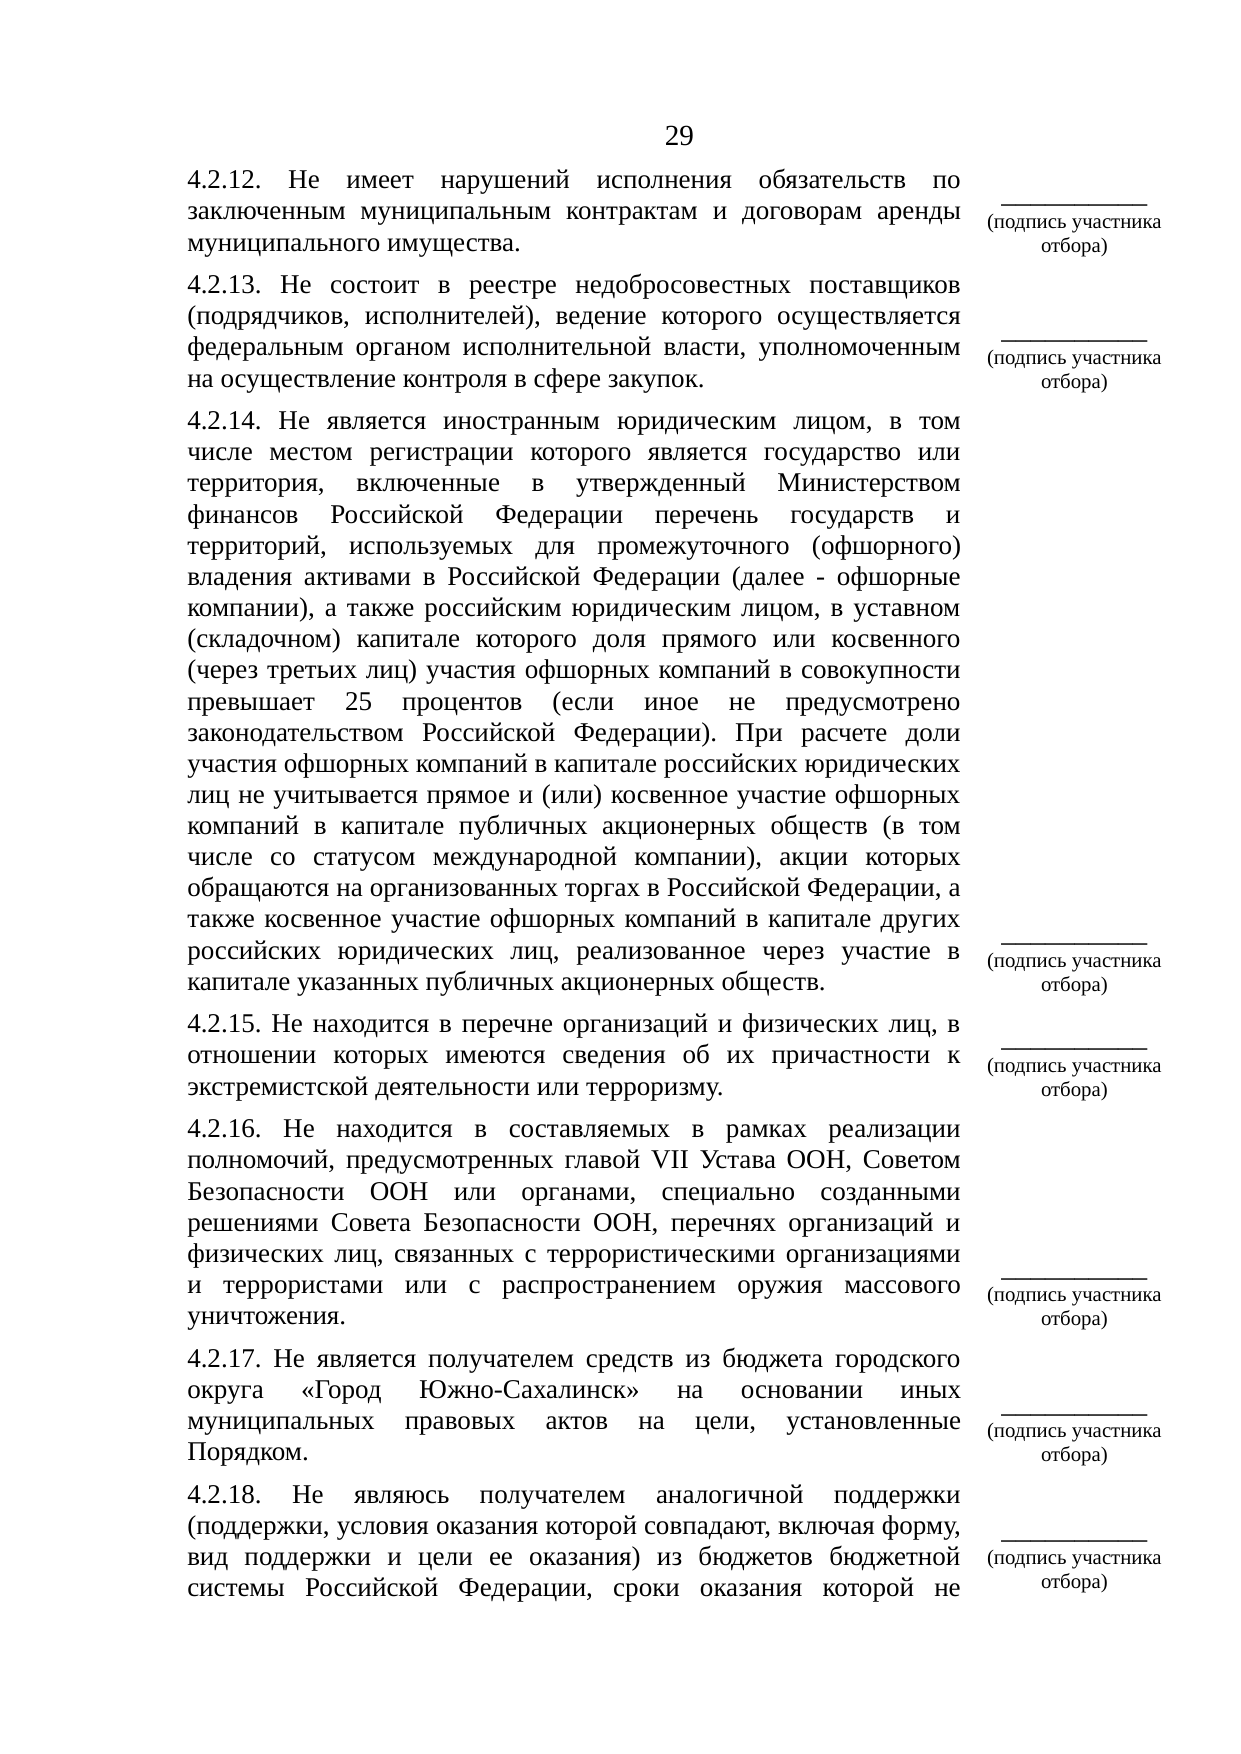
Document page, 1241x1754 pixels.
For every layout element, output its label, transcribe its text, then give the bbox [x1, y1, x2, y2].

table_cell __________ (подпись участника отбора) [967, 263, 1181, 398]
table_cell 4.2.13. Не состоит в реестре недобросовестных поставщиков (подрядчиков, исполнителей), ведение которого осуществляется федеральным органом исполнительной власти, уполномоченным на осуществление контроля в сфере закупок. [181, 263, 967, 398]
table_cell __________ (подпись участника отбора) [967, 1336, 1181, 1472]
table_cell 4.2.12. Не имеет нарушений исполнения обязательств по заключенным муниципальным контрактам и договорам аренды муниципального имущества. [181, 158, 967, 262]
table_cell __________ (подпись участника отбора) [967, 1002, 1181, 1107]
table_cell __________ (подпись участника отбора) [967, 1107, 1181, 1336]
table_cell __________ (подпись участника отбора) [967, 399, 1181, 1002]
table_cell 4.2.14. Не является иностранным юридическим лицом, в том числе местом регистрации которого является государство или территория, включенные в утвержденный Министерством финансов Российской Федерации перечень государств и территорий, используемых для промежуточного (офшорного) владения активами в Российской Федерации (далее - офшорные компании), а также российским юридическим лицом, в уставном (складочном) капитале которого доля прямого или косвенного (через третьих лиц) участия офшорных компаний в совокупности превышает 25 процентов (если иное не предусмотрено законодательством Российской Федерации). При расчете доли участия офшорных компаний в капитале российских юридических лиц не учитывается прямое и (или) косвенное участие офшорных компаний в капитале публичных акционерных обществ (в том числе со статусом международной компании), акции которых обращаются на организованных торгах в Российской Федерации, а также косвенное участие офшорных компаний в капитале других российских юридических лиц, реализованное через участие в капитале указанных публичных акционерных обществ. [181, 399, 967, 1002]
table_cell 4.2.16. Не находится в составляемых в рамках реализации полномочий, предусмотренных главой VII Устава ООН, Советом Безопасности ООН или органами, специально созданными решениями Совета Безопасности ООН, перечнях организаций и физических лиц, связанных с террористическими организациями и террористами или с распространением оружия массового уничтожения. [181, 1107, 967, 1336]
table_cell 4.2.15. Не находится в перечне организаций и физических лиц, в отношении которых имеются сведения об их причастности к экстремистской деятельности или терроризму. [181, 1002, 967, 1107]
table_cell 4.2.18. Не являюсь получателем аналогичной поддержки (поддержки, условия оказания которой совпадают, включая форму, вид поддержки и цели ее оказания) из бюджетов бюджетной системы Российской Федерации, сроки оказания которой не [181, 1472, 967, 1608]
table_cell 4.2.17. Не является получателем средств из бюджета городского округа «Город Южно-Сахалинск» на основании иных муниципальных правовых актов на цели, установленные Порядком. [181, 1336, 967, 1472]
table_cell __________ (подпись участника отбора) [967, 1472, 1181, 1608]
table_cell __________ (подпись участника отбора) [967, 158, 1181, 262]
